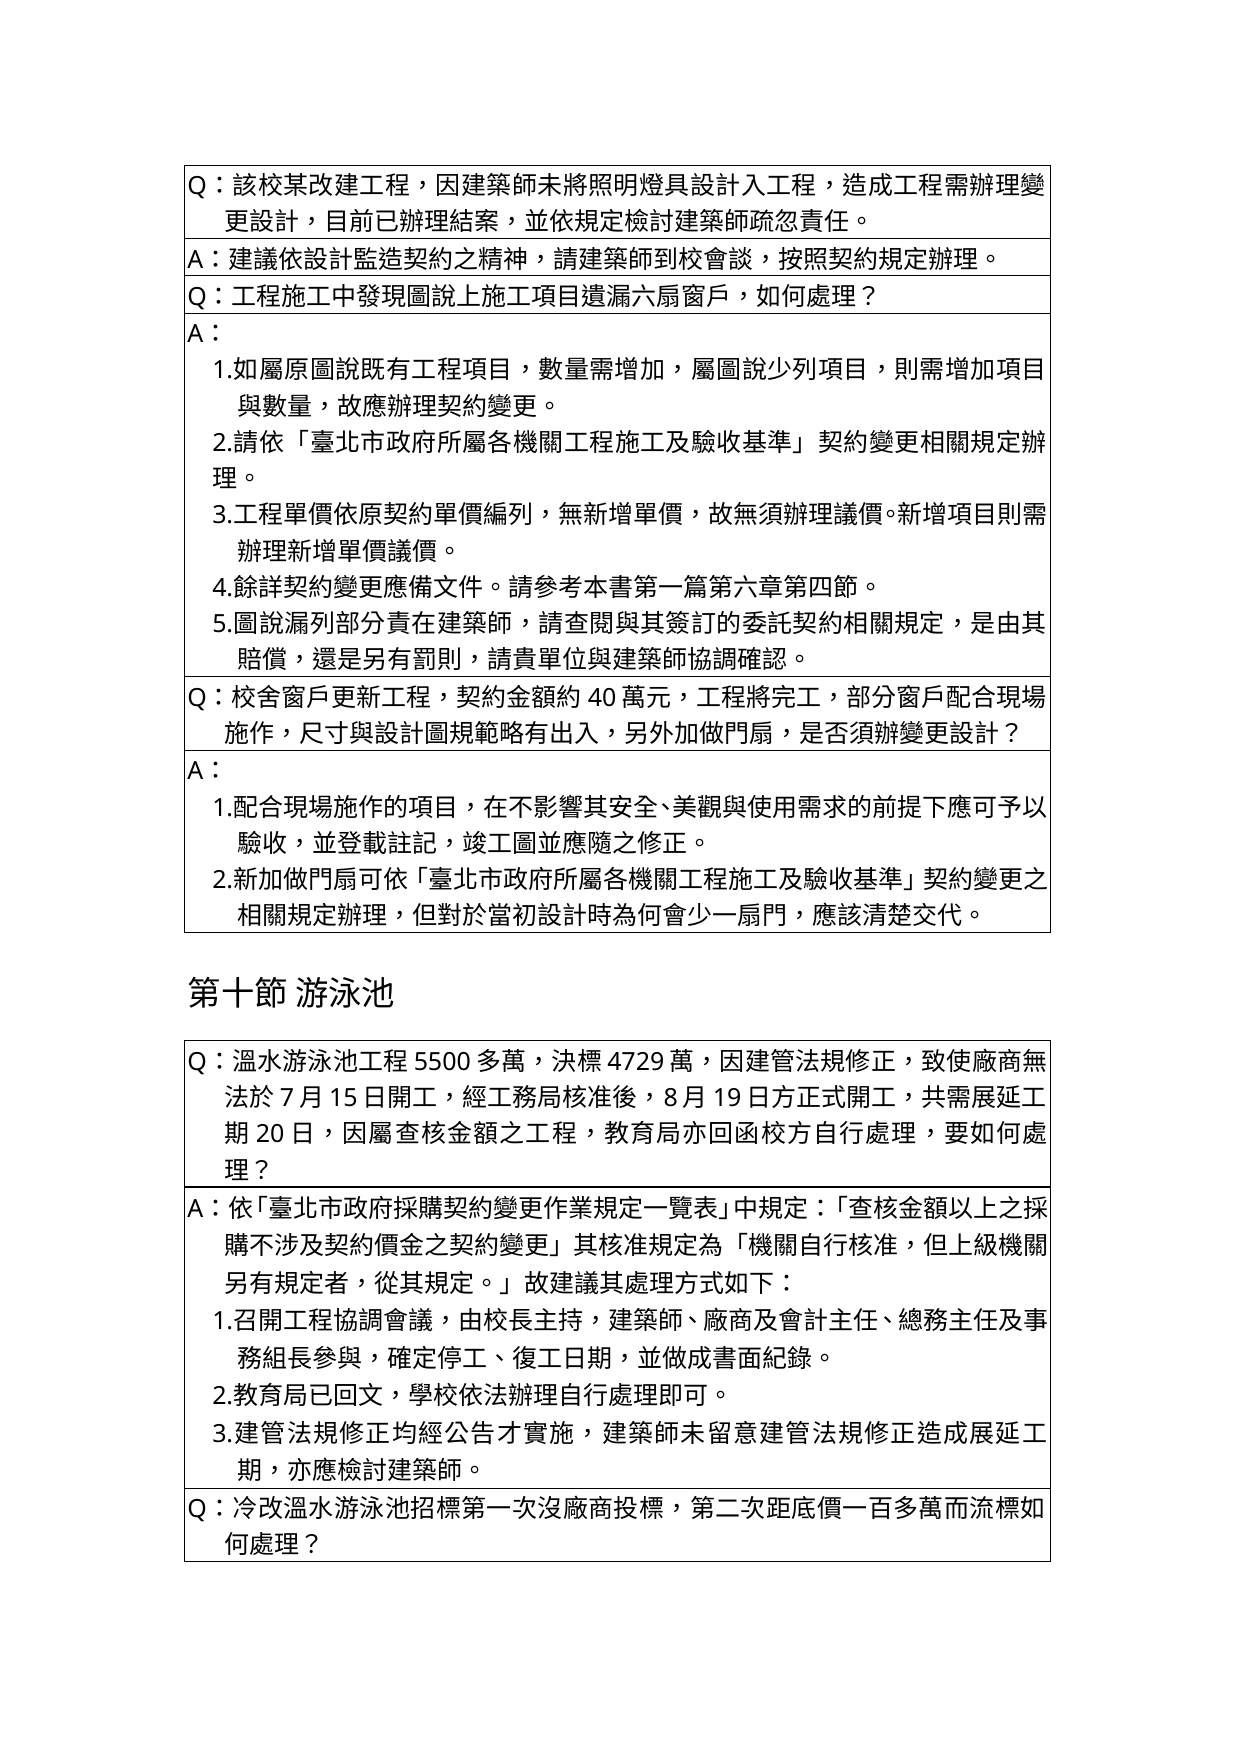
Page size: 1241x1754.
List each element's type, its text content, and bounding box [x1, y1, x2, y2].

table_header Q：該校某改建工程，因建築師未將照明燈具設計入工程，造成工程需辦理變更設計，目前已辦理結案，並依規定檢討建築師疏忽責任。 [185, 166, 1050, 238]
table_cell Q：冷改溫水游泳池招標第一次沒廠商投標，第二次距底價一百多萬而流標如何處理？ [185, 1489, 1050, 1561]
table_header Q：溫水游泳池工程5500多萬，決標4729萬，因建管法規修正，致使廠商無法於7月15日開工，經工務局核准後，8月19日方正式開工，共需展延工期20日，因屬查核金額之工程，教育局亦回函校方自行處理，要如何處理？ [185, 1041, 1050, 1186]
table_cell A：依「臺北市政府採購契約變更作業規定一覽表」中規定：「查核金額以上之採購不涉及契約價金之契約變更」其核准規定為「機關自行核准，但上級機關另有規定者，從其規定。」故建議其處理方式如下： 1.召開工程協調會議，由校長主持，建築師、廠商及會計主任、總務主任及事務組長參與，確定停工、復工日期，並做成書面紀錄。 2.教育局已回文，學校依法辦理自行處理即可。 3.建管法規修正均經公告才實施，建築師未留意建管法規修正造成展延工期，亦應檢討建築師。 [185, 1188, 1050, 1487]
table_cell A： 1.如屬原圖說既有工程項目，數量需增加，屬圖說少列項目，則需增加項目與數量，故應辦理契約變更。 2.請依「臺北市政府所屬各機關工程施工及驗收基準」契約變更相關規定辦理。 3.工程單價依原契約單價編列，無新增單價，故無須辦理議價。新增項目則需辦理新增單價議價。 4.餘詳契約變更應備文件。請參考本書第一篇第六章第四節。 5.圖說漏列部分責在建築師，請查閱與其簽訂的委託契約相關規定，是由其賠償，還是另有罰則，請貴單位與建築師協調確認。 [185, 314, 1050, 676]
table_cell A：建議依設計監造契約之精神，請建築師到校會談，按照契約規定辦理。 [185, 239, 1050, 275]
table_cell A： 1.配合現場施作的項目，在不影響其安全、美觀與使用需求的前提下應可予以驗收，並登載註記，竣工圖並應隨之修正。 2.新加做門扇可依「臺北市政府所屬各機關工程施工及驗收基準」契約變更之相關規定辦理，但對於當初設計時為何會少一扇門，應該清楚交代。 [185, 751, 1050, 932]
table_cell Q：校舍窗戶更新工程，契約金額約40萬元，工程將完工，部分窗戶配合現場施作，尺寸與設計圖規範略有出入，另外加做門扇，是否須辦變更設計？ [185, 677, 1050, 750]
table_cell Q：工程施工中發現圖說上施工項目遺漏六扇窗戶，如何處理？ [185, 276, 1050, 313]
text 第十節 游泳池 [187, 967, 1053, 1015]
